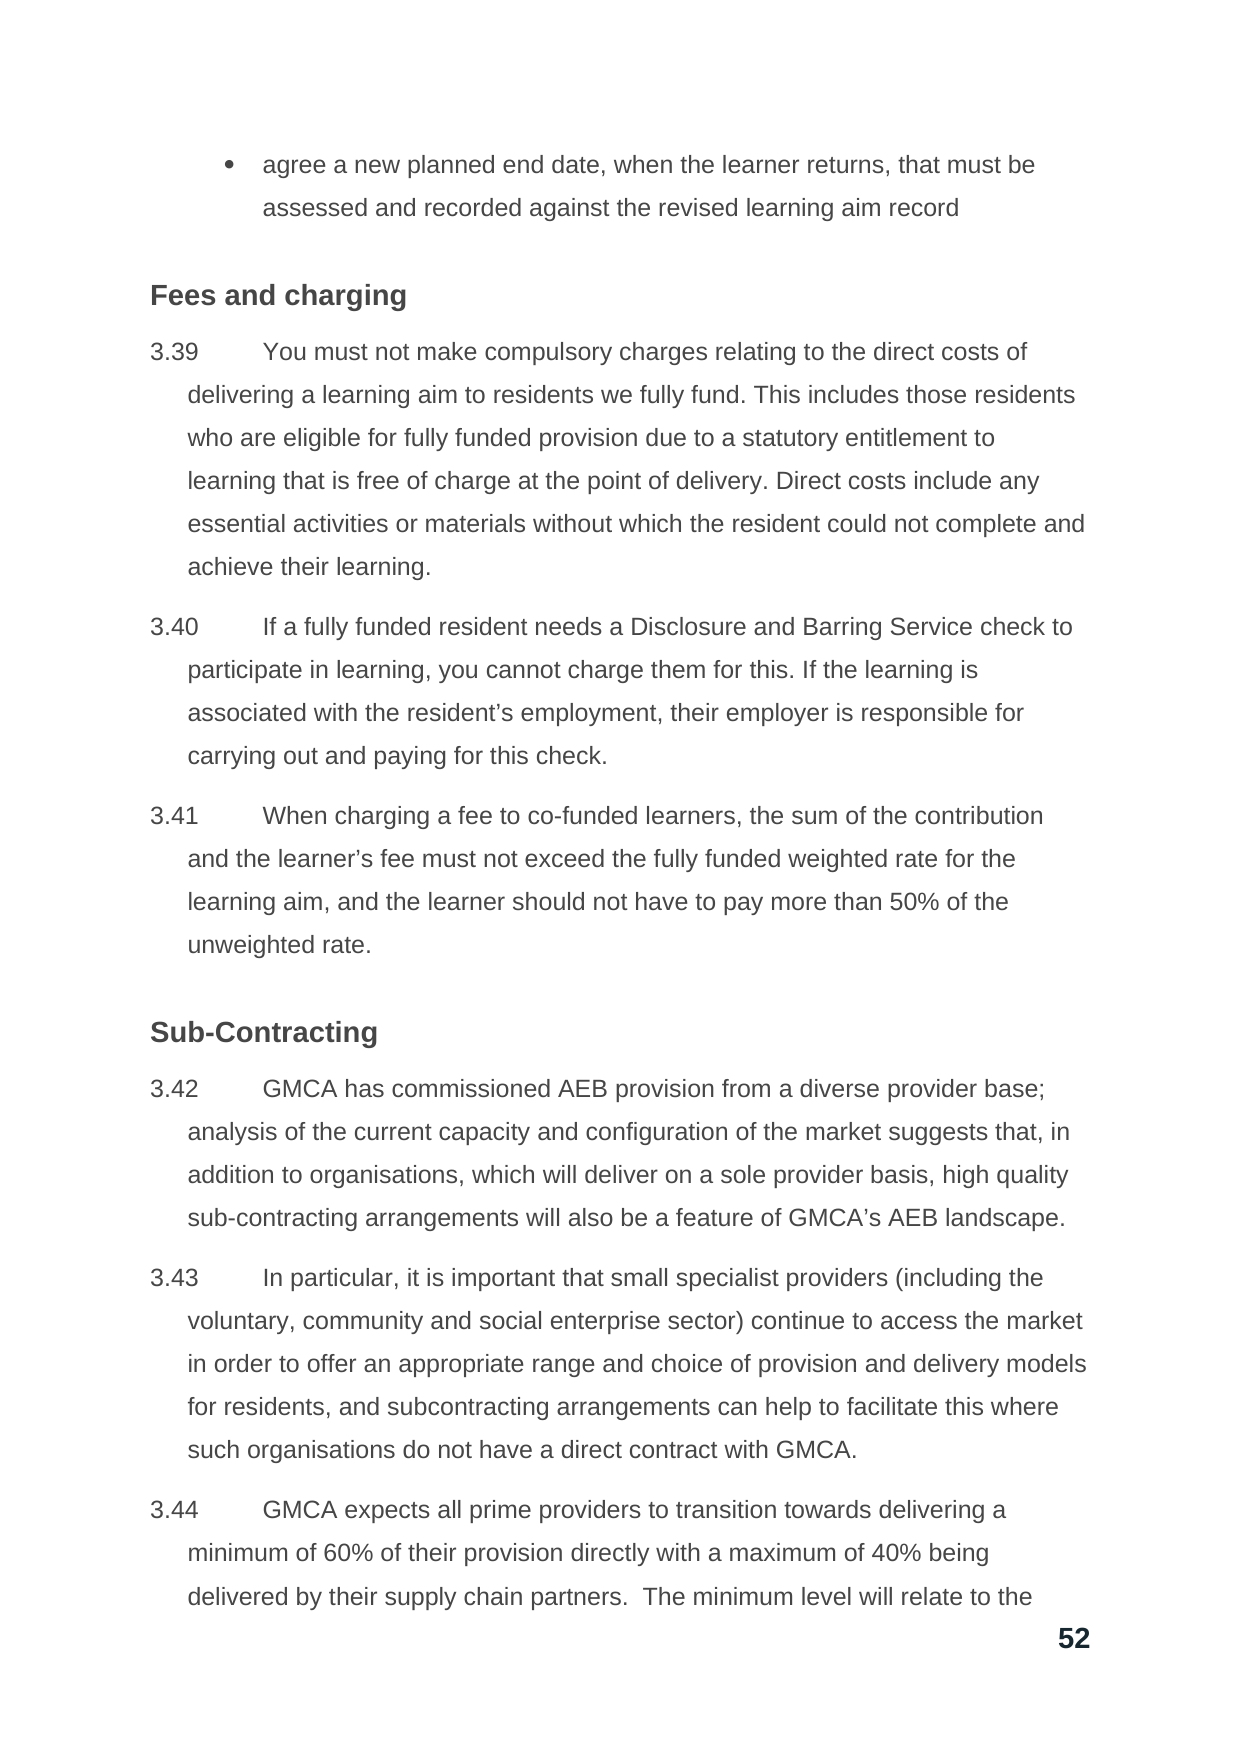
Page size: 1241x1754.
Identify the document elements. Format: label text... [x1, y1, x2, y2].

list agree a new planned end date, when the learner returns, that must be assessed and recorded against the revised learning aim record [225, 150, 1090, 222]
text 3.42 GMCA has commissioned AEB provision from a diverse provider base; analysis of the current capacity and configuration of the market suggests that, in addition to organisations, which will deliver on a sole provider basis, high quality sub-contracting arrangements will also be a feature of GMCA’s AEB landscape. [150, 1074, 1090, 1232]
subtitle Sub-Contracting [150, 1015, 1090, 1049]
text 3.43 In particular, it is important that small specialist providers (including the voluntary, community and social enterprise sector) continue to access the market in order to offer an appropriate range and choice of provision and delivery models for residents, and subcontracting arrangements can help to facilitate this where such organisations do not have a direct contract with GMCA. [150, 1263, 1090, 1464]
text 3.39 You must not make compulsory charges relating to the direct costs of delivering a learning aim to residents we fully fund. This includes those residents who are eligible for fully funded provision due to a statutory entitlement to learning that is free of charge at the point of delivery. Direct costs include any essential activities or materials without which the resident could not complete and achieve their learning. [150, 337, 1090, 581]
text 3.44 GMCA expects all prime providers to transition towards delivering a minimum of 60% of their provision directly with a maximum of 40% being delivered by their supply chain partners. The minimum level will relate to the [150, 1495, 1090, 1610]
subtitle Fees and charging [150, 278, 1090, 312]
text 3.40 If a fully funded resident needs a Disclosure and Barring Service check to participate in learning, you cannot charge them for this. If the learning is associated with the resident’s employment, their employer is responsible for carrying out and paying for this check. [150, 612, 1090, 770]
text 3.41 When charging a fee to co-funded learners, the sum of the contribution and the learner’s fee must not exceed the fully funded weighted rate for the learning aim, and the learner should not have to pay more than 50% of the unweighted rate. [150, 801, 1090, 959]
